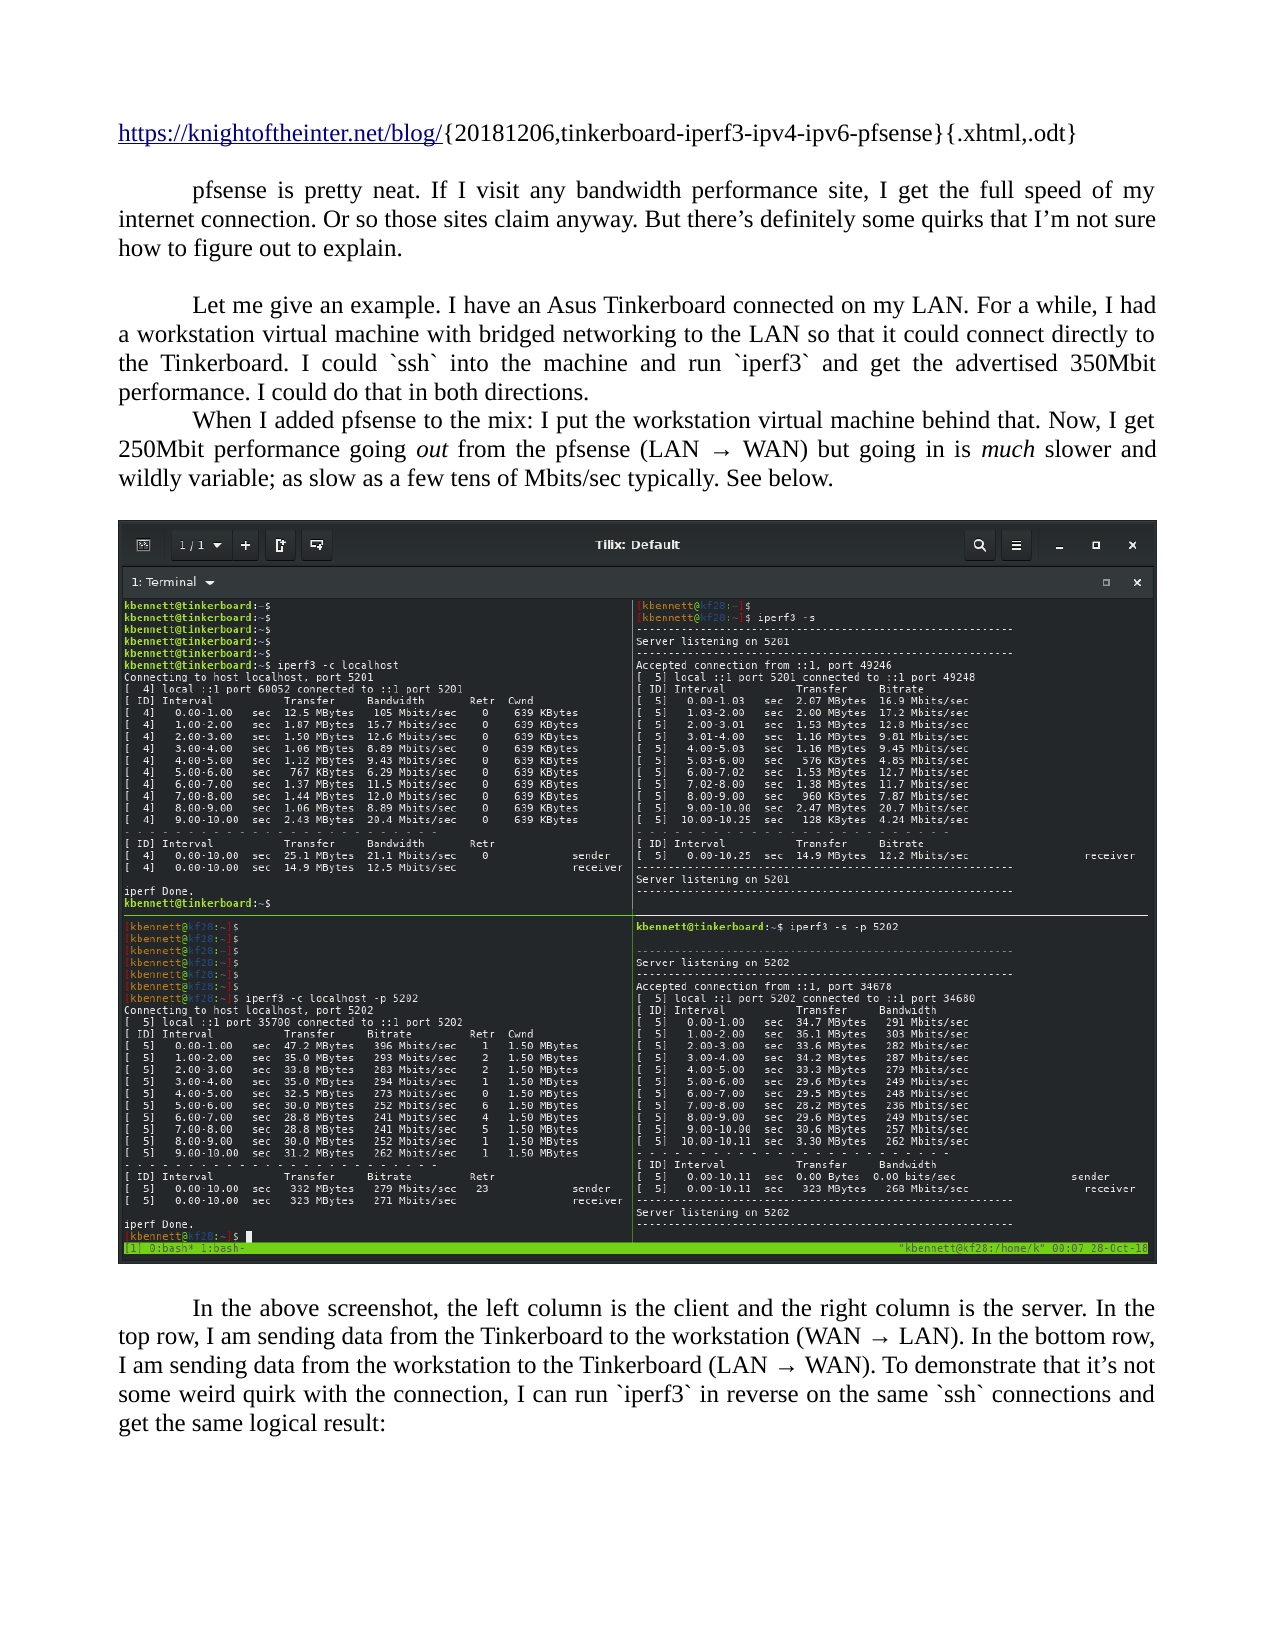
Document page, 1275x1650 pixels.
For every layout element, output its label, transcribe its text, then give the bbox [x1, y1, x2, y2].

text pfsense is pretty neat. If I visit any bandwidth performance site, I get the full speed of my internet connection. Or so those sites claim anyway. But there’s definitely some quirks that I’m not sure how to figure out to explain. [118, 176, 1157, 262]
text Let me give an example. I have an Asus Tinkerboard connected on my LAN. For a while, I had a workstation virtual machine with bridged networking to the LAN so that it could connect directly to the Tinkerboard. I could `ssh` into the machine and run `iperf3` and get the advertised 350Mbit performance. I could do that in both directions. [118, 291, 1157, 406]
text In the above screenshot, the left column is the client and the right column is the server. In the top row, I am sending data from the Tinkerboard to the workstation (WAN → LAN). In the bottom row, I am sending data from the workstation to the Tinkerboard (LAN → WAN). To demonstrate that it’s not some weird quirk with the connection, I can run `iperf3` in reverse on the same `ssh` connections and get the same logical result: [118, 1293, 1157, 1436]
text When I added pfsense to the mix: I put the workstation virtual machine behind that. Now, I get 250Mbit performance going out from the pfsense (LAN → WAN) but going in is much slower and wildly variable; as slow as a few tens of Mbits/sec typically. See below. [118, 406, 1157, 492]
picture [118, 520, 1157, 1264]
text https://knightoftheinter.net/blog/{20181206,tinkerboard-iperf3-ipv4-ipv6-pfsense}{.xhtml,.odt} [118, 118, 1157, 147]
